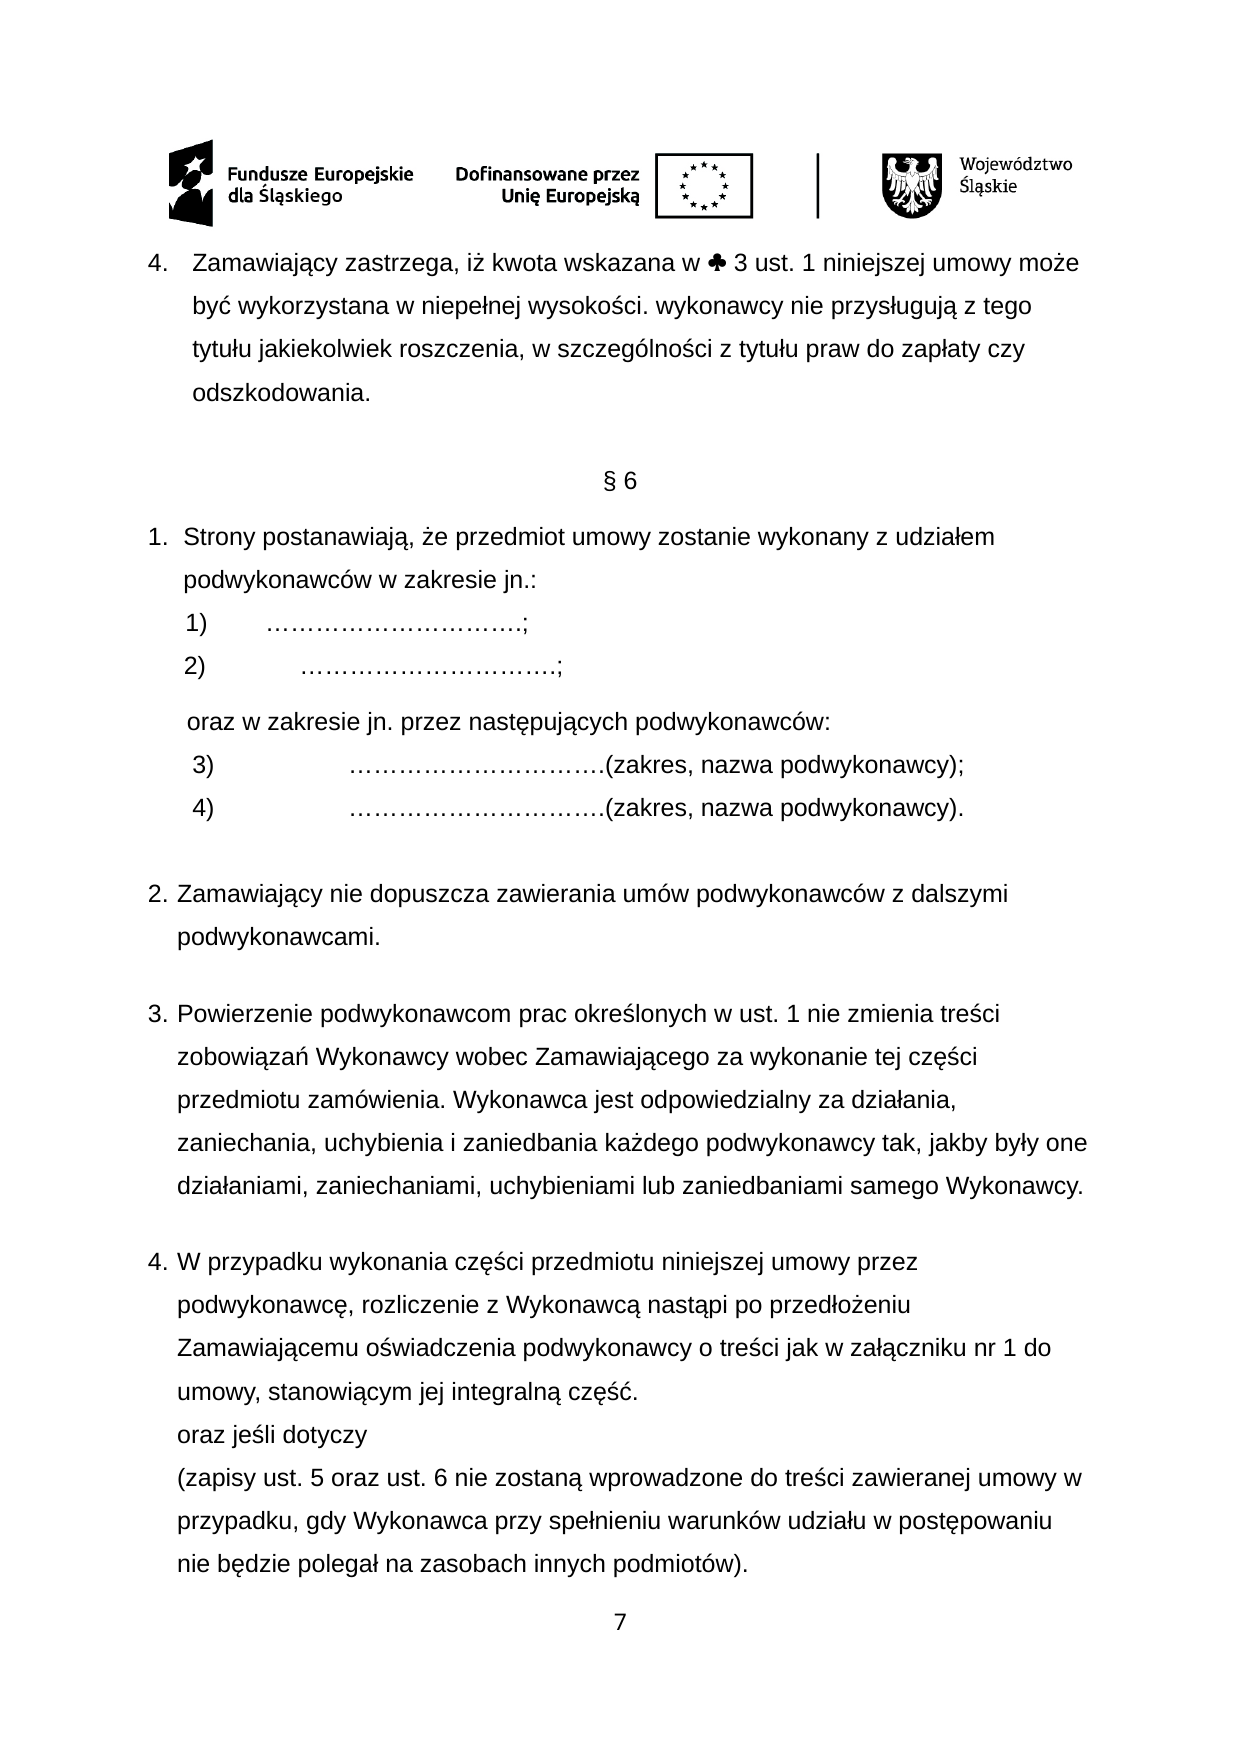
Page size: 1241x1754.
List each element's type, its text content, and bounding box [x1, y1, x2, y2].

list Zamawiający nie dopuszcza zawierania umów podwykonawców z dalszymi podwykonawcami. [148, 879, 1093, 951]
text oraz jeśli dotyczy [177, 1420, 1093, 1448]
list Zamawiający zastrzega, iż kwota wskazana w § 3 ust. 1 niniejszej umowy może być wykorzystana w niepełnej wysokości. wykonawcy nie przysługują z tego tytułu jakiekolwiek roszczenia, w szczególności z tytułu praw do zapłaty czy odszkodowania. [148, 248, 1093, 406]
picture [147, 118, 1093, 248]
list Powierzenie podwykonawcom prac określonych w ust. 1 nie zmienia treści zobowiązań Wykonawcy wobec Zamawiającego za wykonanie tej części przedmiotu zamówienia. Wykonawca jest odpowiedzialny za działania, zaniechania, uchybienia i zaniedbania każdego podwykonawcy tak, jakby były one działaniami, zaniechaniami, uchybieniami lub zaniedbaniami samego Wykonawcy. [148, 998, 1093, 1200]
list ………………………….(zakres, nazwa podwykonawcy); [192, 750, 1093, 779]
list W przypadku wykonania części przedmiotu niniejszej umowy przez podwykonawcę, rozliczenie z Wykonawcą nastąpi po przedłożeniu Zamawiającemu oświadczenia podwykonawcy o treści jak w załączniku nr 1 do umowy, stanowiącym jej integralną część. [148, 1247, 1093, 1405]
text oraz w zakresie jn. przez następujących podwykonawców: [187, 707, 1093, 736]
text § 6 [148, 466, 1093, 495]
list Strony postanawiają, że przedmiot umowy zostanie wykonany z udziałem podwykonawców w zakresie jn.: [148, 522, 1093, 594]
list ………………………….(zakres, nazwa podwykonawcy). [192, 793, 1093, 822]
list ………………………….; [185, 608, 1093, 637]
text (zapisy ust. 5 oraz ust. 6 nie zostaną wprowadzone do treści zawieranej umowy w przypadku, gdy Wykonawca przy spełnieniu warunków udziału w postępowaniu nie będzie polegał na zasobach innych podmiotów). [177, 1463, 1093, 1578]
list ………………………….; [183, 651, 1093, 680]
